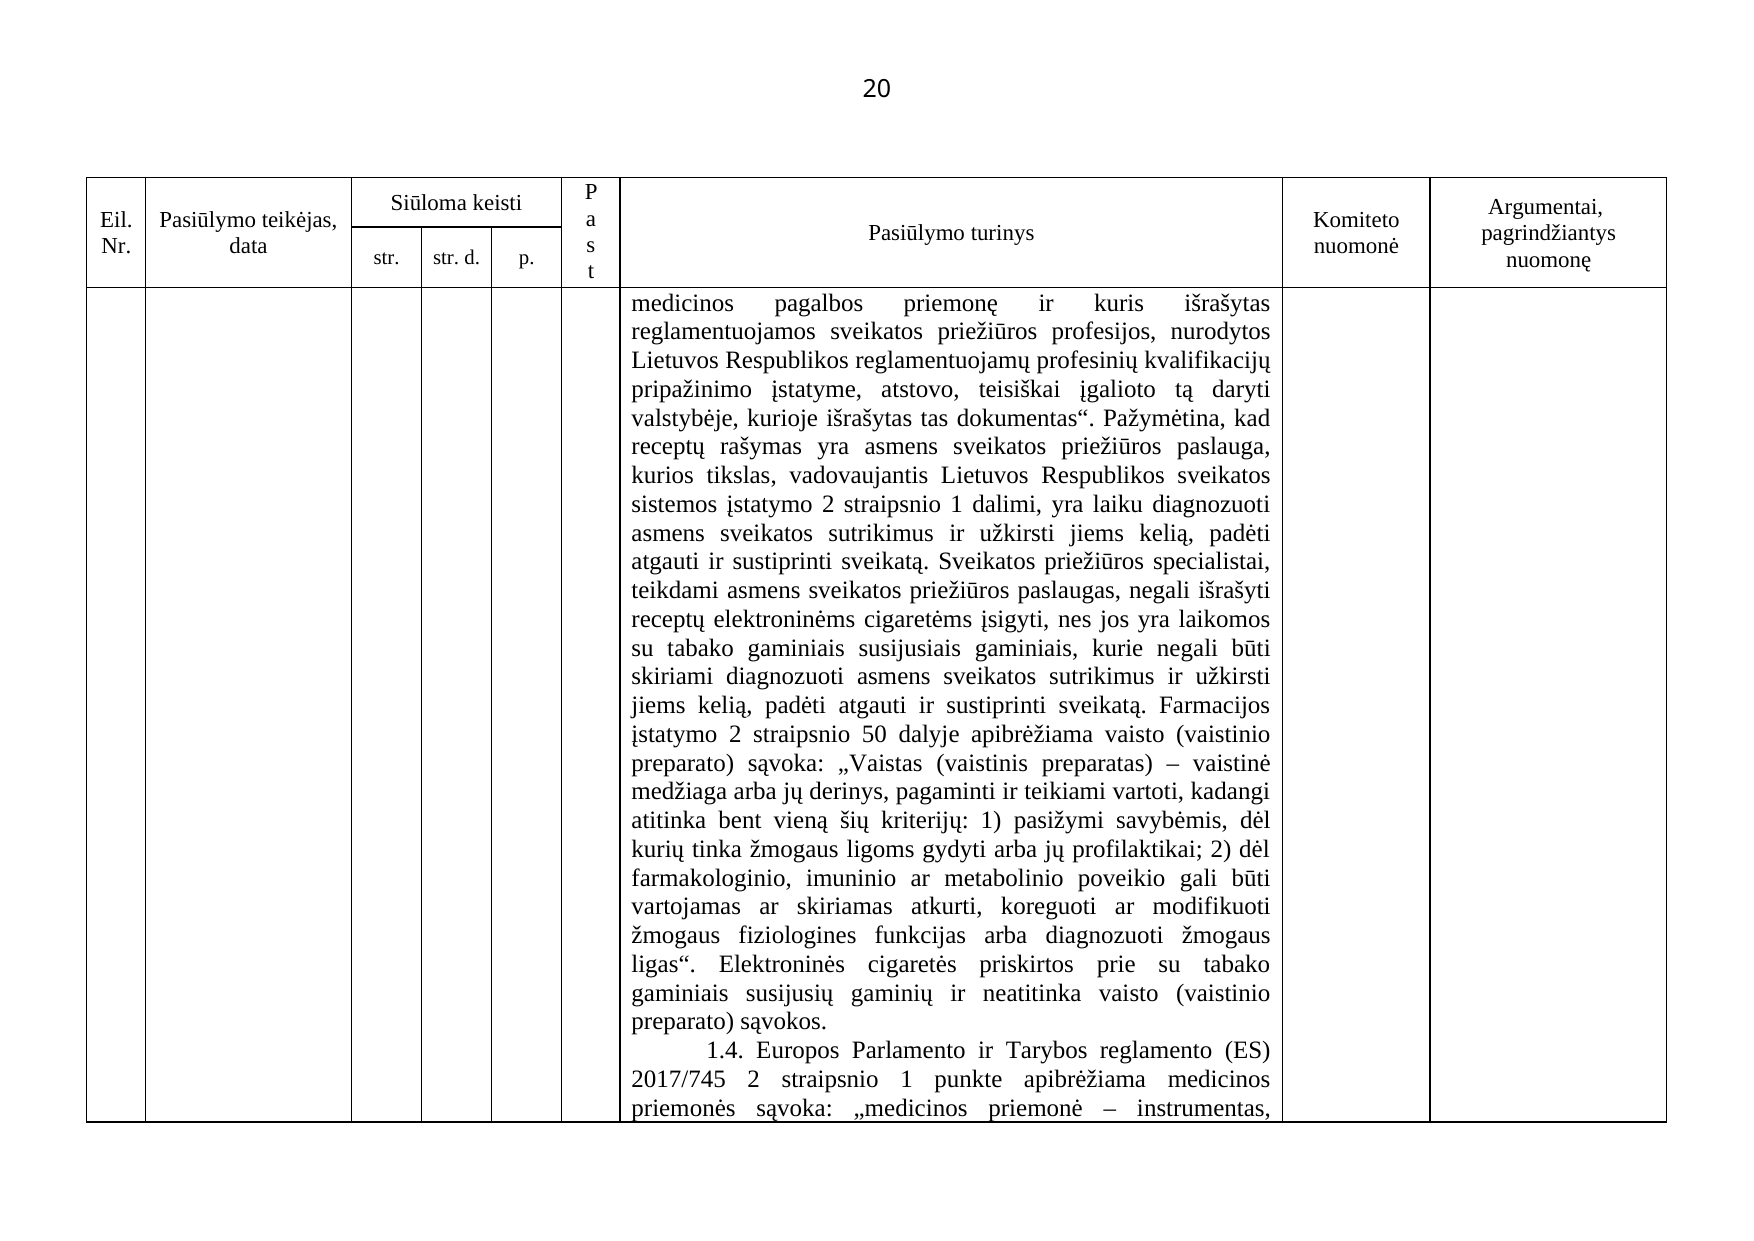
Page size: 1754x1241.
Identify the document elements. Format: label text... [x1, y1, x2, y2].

table_cell str. d. [422, 228, 491, 287]
table_header Eil. Nr. [87, 178, 145, 287]
table_cell p. [492, 228, 561, 287]
table_cell [1283, 288, 1429, 1121]
table_cell [492, 288, 561, 1121]
table_cell medicinos pagalbos priemonę ir kuris išrašytas reglamentuojamos sveikatos priežiūros profesijos, nurodytos Lietuvos Respublikos reglamentuojamų profesinių kvalifikacijų pripažinimo įstatyme, atstovo, teisiškai įgalioto tą daryti valstybėje, kurioje išrašytas tas dokumentas“. Pažymėtina, kad receptų rašymas yra asmens sveikatos priežiūros paslauga, kurios tikslas, vadovaujantis Lietuvos Respublikos sveikatos sistemos įstatymo 2 straipsnio 1 dalimi, yra laiku diagnozuoti asmens sveikatos sutrikimus ir užkirsti jiems kelią, padėti atgauti ir sustiprinti sveikatą. Sveikatos priežiūros specialistai, teikdami asmens sveikatos priežiūros paslaugas, negali išrašyti receptų elektroninėms cigaretėms įsigyti, nes jos yra laikomos su tabako gaminiais susijusiais gaminiais, kurie negali būti skiriami diagnozuoti asmens sveikatos sutrikimus ir užkirsti jiems kelią, padėti atgauti ir sustiprinti sveikatą. Farmacijos įstatymo 2 straipsnio 50 dalyje apibrėžiama vaisto (vaistinio preparato) sąvoka: „Vaistas (vaistinis preparatas) – vaistinė medžiaga arba jų derinys, pagaminti ir teikiami vartoti, kadangi atitinka bent vieną šių kriterijų: 1) pasižymi savybėmis, dėl kurių tinka žmogaus ligoms gydyti arba jų profilaktikai; 2) dėl farmakologinio, imuninio ar metabolinio poveikio gali būti vartojamas ar skiriamas atkurti, koreguoti ar modifikuoti žmogaus fiziologines funkcijas arba diagnozuoti žmogaus ligas“. Elektroninės cigaretės priskirtos prie su tabako gaminiais susijusių gaminių ir neatitinka vaisto (vaistinio preparato) sąvokos. 1.4. Europos Parlamento ir Tarybos reglamento (ES) 2017/745 2 straipsnio 1 punkte apibrėžiama medicinos priemonės sąvoka: „medicinos priemonė – instrumentas, [621, 288, 1282, 1121]
table_header Komiteto nuomonė [1283, 178, 1429, 287]
table_cell [352, 288, 421, 1121]
table_cell [146, 288, 351, 1121]
table_header Pastabos [562, 178, 619, 287]
table_cell [422, 288, 491, 1121]
table_cell [87, 288, 145, 1121]
table_header Siūloma keisti [352, 178, 561, 226]
table_cell [1431, 288, 1666, 1121]
table_cell str. [352, 228, 421, 287]
table_header Argumentai, pagrindžiantys nuomonę [1431, 178, 1666, 287]
table_cell [562, 288, 619, 1121]
table_header Pasiūlymo teikėjas, data [146, 178, 351, 287]
table_header Pasiūlymo turinys [621, 178, 1282, 287]
